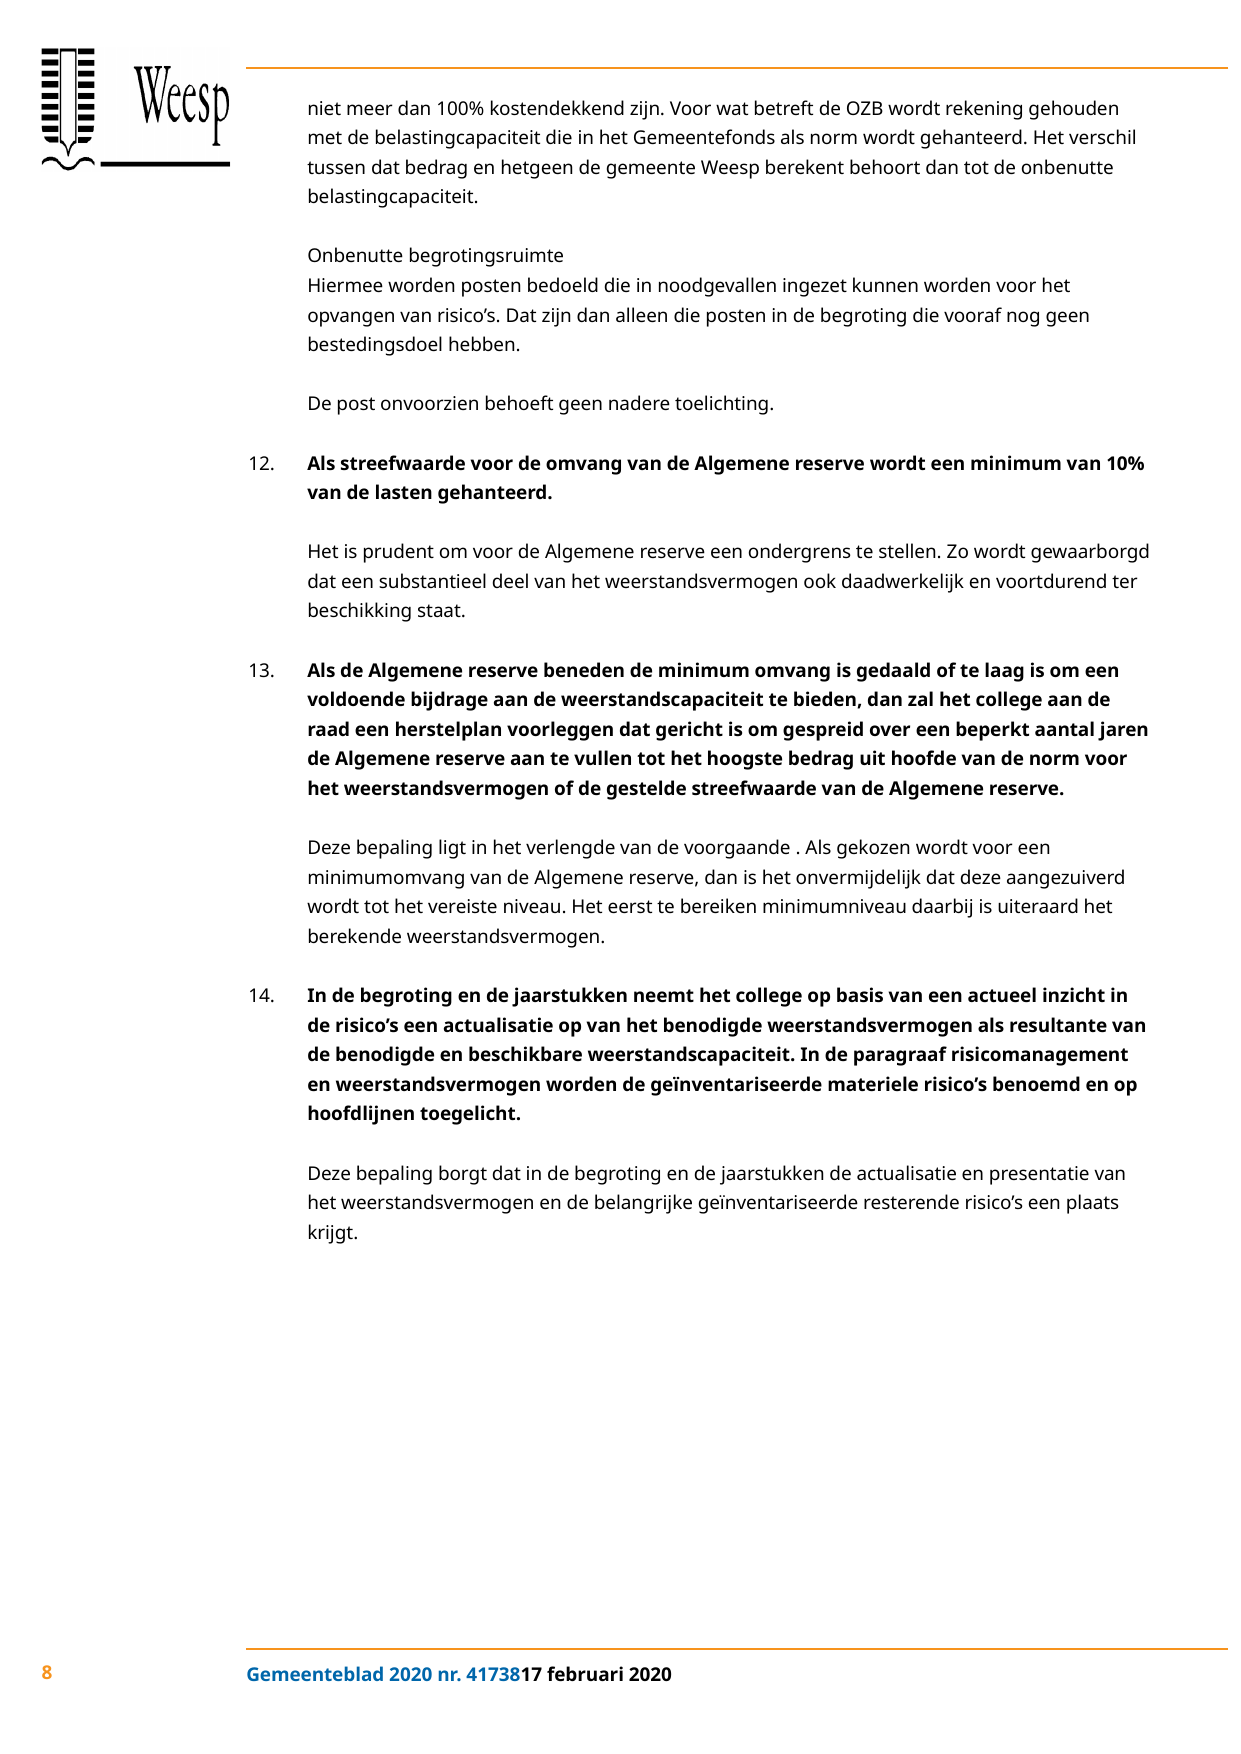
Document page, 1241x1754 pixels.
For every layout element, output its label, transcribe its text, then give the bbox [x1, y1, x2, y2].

list In de begroting en de jaarstukken neemt het college op basis van een actueel inzicht in de risico’s een actualisatie op van het benodigde weerstandsvermogen als resultante van de benodigde en beschikbare weerstandscapaciteit. In de paragraaf risicomanagement en weerstandsvermogen worden de geïnventariseerde materiele risico’s benoemd en op hoofdlijnen toegelicht. [248, 982, 1152, 1126]
list Als de Algemene reserve beneden de minimum omvang is gedaald of te laag is om een voldoende bijdrage aan de weerstandscapaciteit te bieden, dan zal het college aan de raad een herstelplan voorleggen dat gericht is om gespreid over een beperkt aantal jaren de Algemene reserve aan te vullen tot het hoogste bedrag uit hoofde van de norm voor het weerstandsvermogen of de gestelde streefwaarde van de Algemene reserve. [248, 657, 1152, 801]
list Als streefwaarde voor de omvang van de Algemene reserve wordt een minimum van 10% van de lasten gehanteerd. [248, 450, 1152, 505]
list Deze bepaling ligt in het verlengde van de voorgaande . Als gekozen wordt voor een minimumomvang van de Algemene reserve, dan is het onvermijdelijk dat deze aangezuiverd wordt tot het vereiste niveau. Het eerst te bereiken minimumniveau daarbij is uiteraard het berekende weerstandsvermogen. [248, 834, 1152, 949]
picture [41, 47, 231, 172]
list niet meer dan 100% kostendekkend zijn. Voor wat betreft de OZB wordt rekening gehouden met de belastingcapaciteit die in het Gemeentefonds als norm wordt gehanteerd. Het verschil tussen dat bedrag en hetgeen de gemeente Weesp berekent behoort dan tot de onbenutte belastingcapaciteit. [248, 95, 1152, 209]
list Onbenutte begrotingsruimte [248, 243, 1152, 268]
list Hiermee worden posten bedoeld die in noodgevallen ingezet kunnen worden voor het opvangen van risico’s. Dat zijn dan alleen die posten in de begroting die vooraf nog geen bestedingsdoel hebben. [248, 272, 1152, 357]
list Het is prudent om voor de Algemene reserve een ondergrens te stellen. Zo wordt gewaarborgd dat een substantieel deel van het weerstandsvermogen ook daadwerkelijk en voortdurend ter beschikking staat. [248, 538, 1152, 623]
list Deze bepaling borgt dat in de begroting en de jaarstukken de actualisatie en presentatie van het weerstandsvermogen en de belangrijke geïnventariseerde resterende risico’s een plaats krijgt. [248, 1160, 1152, 1245]
list De post onvoorzien behoeft geen nadere toelichting. [248, 391, 1152, 416]
